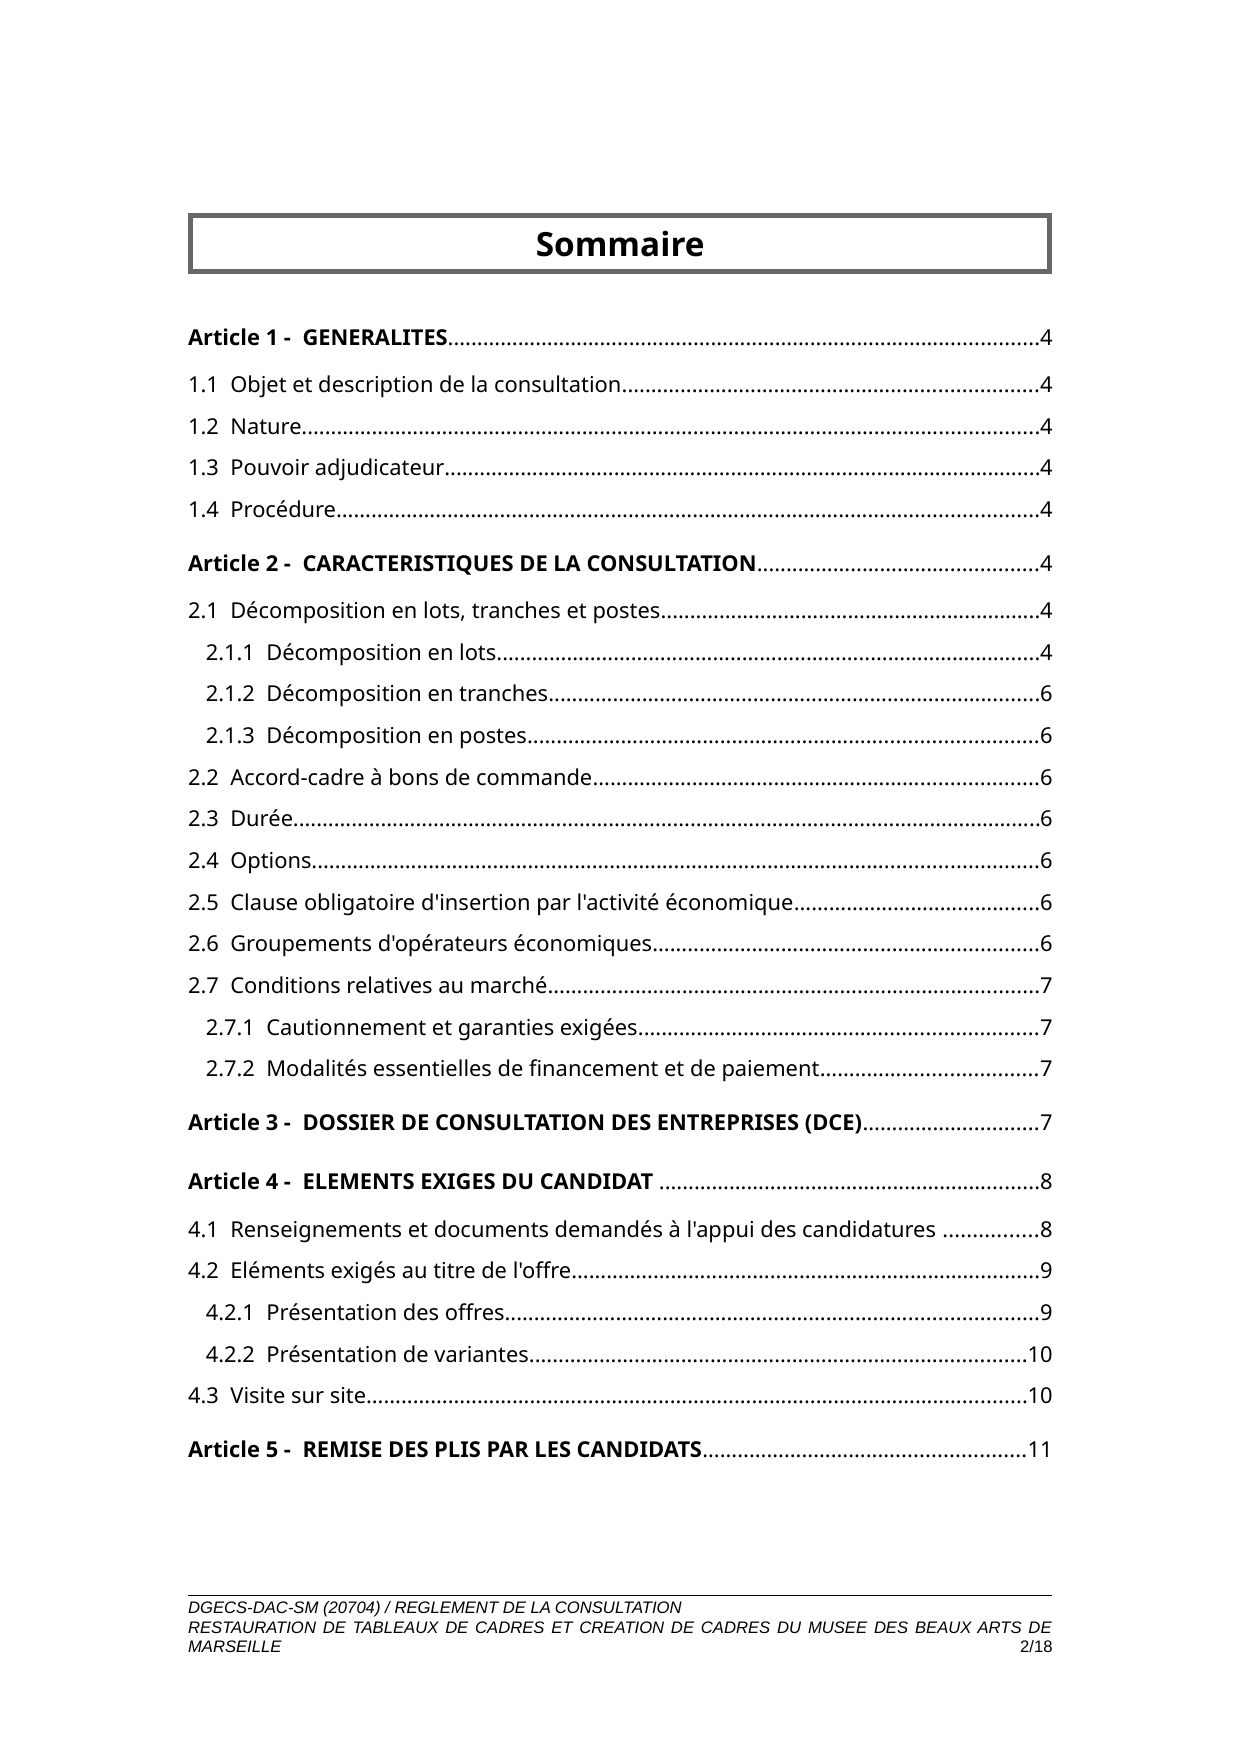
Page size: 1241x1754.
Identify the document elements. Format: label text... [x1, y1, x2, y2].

text 2.6 Groupements d'opérateurs économiques 6 [188, 928, 1052, 958]
text 2.7.2 Modalités essentielles de financement et de paiement 7 [206, 1053, 1052, 1083]
text 4.2.2 Présentation de variantes 10 [206, 1338, 1052, 1368]
text 1.3 Pouvoir adjudicateur 4 [188, 452, 1052, 482]
text 2.5 Clause obligatoire d'insertion par l'activité économique 6 [188, 887, 1052, 916]
text Article 4 - ELEMENTS EXIGES DU CANDIDAT 8 [188, 1166, 1052, 1196]
text 2.1.1 Décomposition en lots 4 [206, 637, 1052, 666]
text 1.1 Objet et description de la consultation 4 [188, 369, 1052, 399]
text 2.7 Conditions relatives au marché 7 [188, 970, 1052, 1000]
text Article 5 - REMISE DES PLIS PAR LES CANDIDATS 11 [188, 1434, 1052, 1463]
text 2.7.1 Cautionnement et garanties exigées 7 [206, 1012, 1052, 1041]
text 4.3 Visite sur site 10 [188, 1380, 1052, 1410]
text 2.3 Durée 6 [188, 803, 1052, 833]
text Article 2 - CARACTERISTIQUES DE LA CONSULTATION 4 [188, 547, 1052, 577]
text 4.1 Renseignements et documents demandés à l'appui des candidatures 8 [188, 1213, 1052, 1243]
text 1.2 Nature 4 [188, 411, 1052, 441]
text 2.2 Accord-cadre à bons de commande 6 [188, 762, 1052, 791]
text 2.1.2 Décomposition en tranches 6 [206, 678, 1052, 708]
text 4.2.1 Présentation des offres 9 [206, 1297, 1052, 1327]
text 2.4 Options 6 [188, 845, 1052, 875]
text Article 3 - DOSSIER DE CONSULTATION DES ENTREPRISES (DCE) 7 [188, 1107, 1052, 1137]
text 4.2 Eléments exigés au titre de l'offre 9 [188, 1255, 1052, 1285]
subtitle Sommaire [193, 218, 1047, 269]
text 2.1.3 Décomposition en postes 6 [206, 720, 1052, 750]
text 1.4 Procédure 4 [188, 494, 1052, 524]
text 2.1 Décomposition en lots, tranches et postes 4 [188, 595, 1052, 625]
text Article 1 - GENERALITES 4 [188, 322, 1052, 351]
